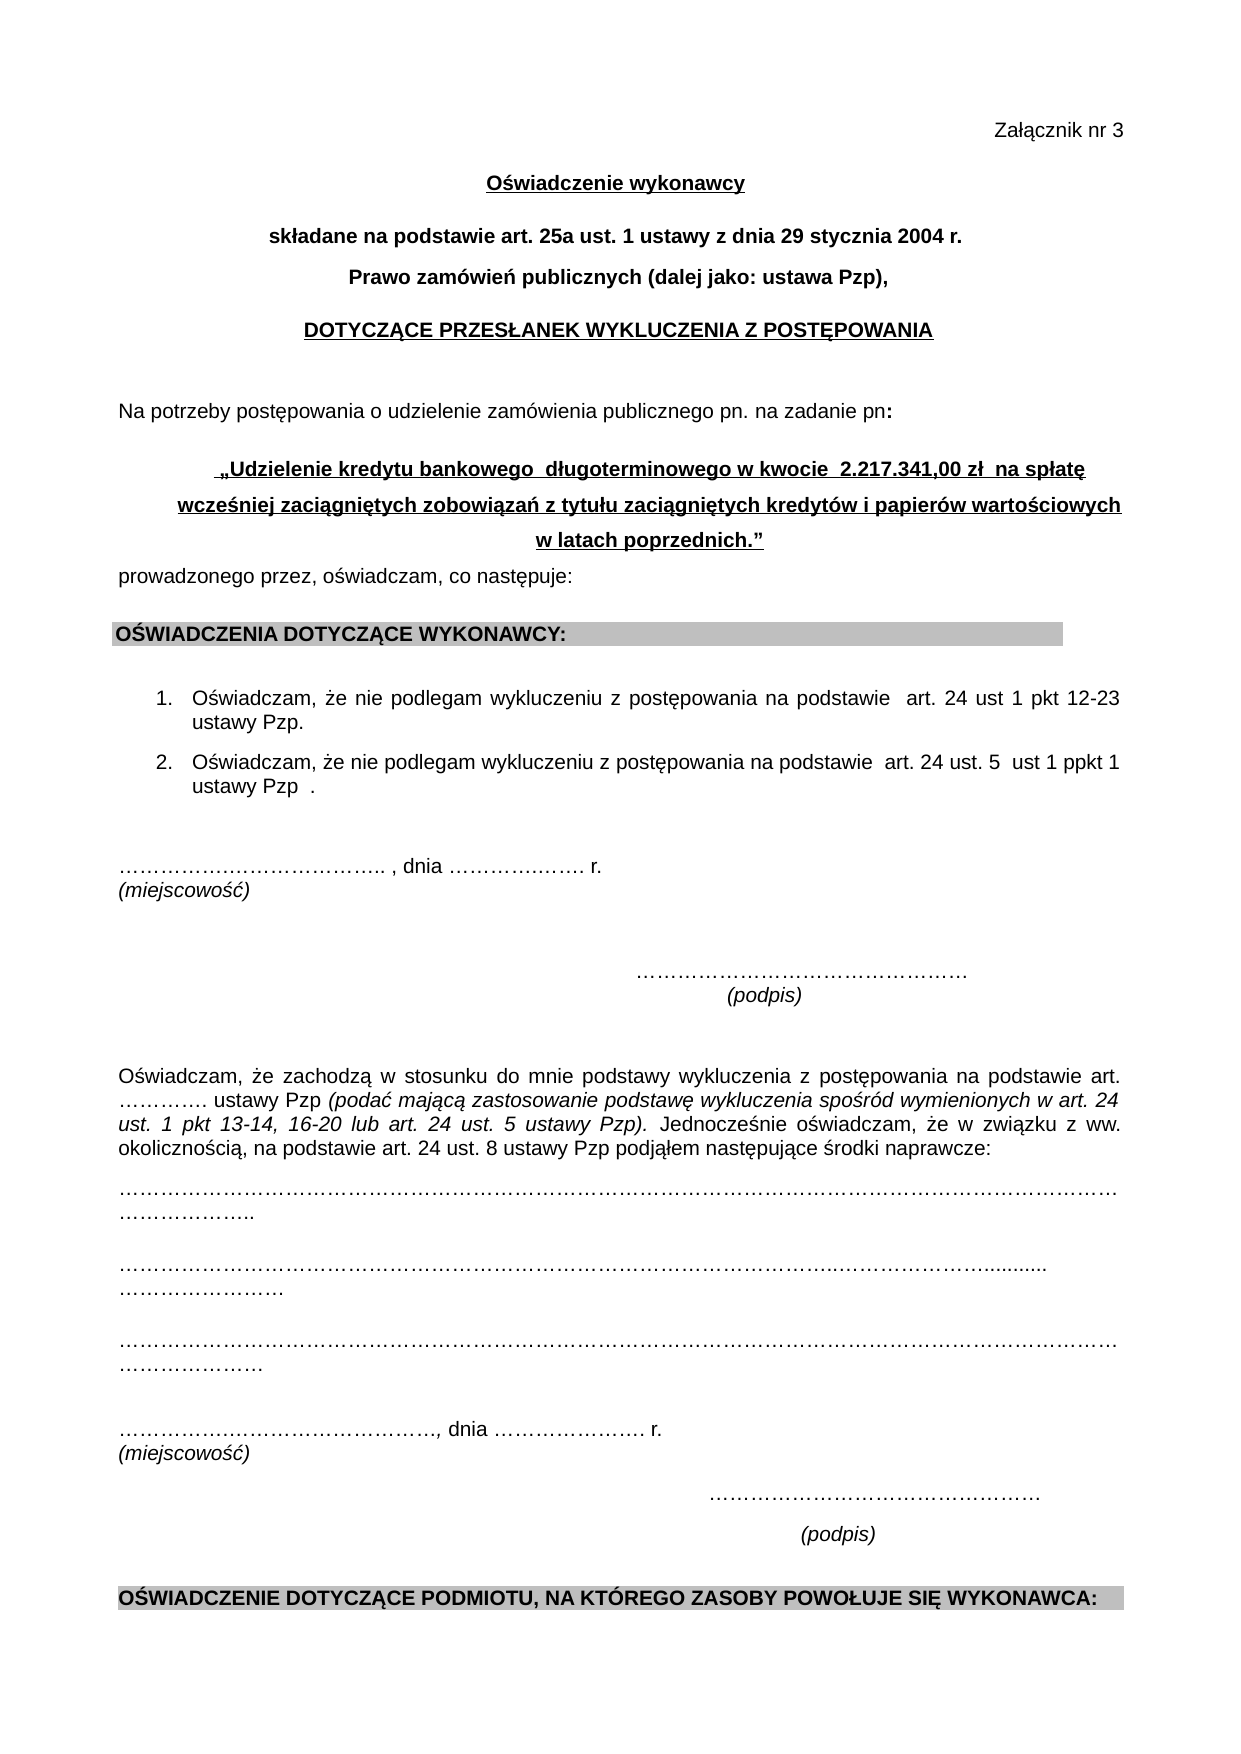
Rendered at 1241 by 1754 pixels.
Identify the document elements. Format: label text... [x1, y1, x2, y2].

text Załącznik nr 3 [119, 118, 1124, 142]
text ………………………………………………………………………………………………………………………………………………… [118, 1328, 1122, 1376]
text …………….………………….. , dnia ………….……. r. [118, 854, 1122, 878]
text (podpis) [488, 1521, 1124, 1545]
text ………………………………………… [634, 1481, 1122, 1505]
text …………….…………………………, dnia …………………. r. [118, 1416, 1122, 1440]
text Na potrzeby postępowania o udzielenie zamówienia publicznego pn. na zadanie pn: [118, 399, 1106, 423]
list Oświadczam, że nie podlegam wykluczeniu z postępowania na podstawie art. 24 ust. 5 ust 1 ppkt 1 ustawy Pzp . [156, 750, 1121, 798]
text prowadzonego przez, oświadczam, co następuje: [118, 564, 1106, 588]
text (podpis) [340, 983, 1124, 1007]
text Oświadczam, że zachodzą w stosunku do mnie podstawy wykluczenia z postępowania na podstawie art. …………. ustawy Pzp (podać mającą zastosowanie podstawę wykluczenia spośród wymienionych w art. 24 ust. 1 pkt 13-14, 16-20 lub art. 24 ust. 5 ustawy Pzp). Jednocześnie oświadczam, że w związku z ww. okolicznością, na podstawie art. 24 ust. 8 ustawy Pzp podjąłem następujące środki naprawcze: [118, 1064, 1122, 1160]
text w latach poprzednich.” [177, 514, 1122, 552]
text „Udzielenie kredytu bankowego długoterminowego w kwocie 2.217.341,00 zł na spłatę wcześniej zaciągniętych zobowiązań z tytułu zaciągniętych kredytów i papierów wartościowych [177, 456, 1122, 513]
text (miejscowość) [118, 878, 1122, 902]
text DOTYCZĄCE PRZESŁANEK WYKLUCZENIA Z POSTĘPOWANIA [119, 318, 1124, 342]
text …………………………………………………………………………………………..…………………...........…………………… [118, 1252, 1122, 1300]
text Prawo zamówień publicznych (dalej jako: ustawa Pzp), [119, 265, 1124, 289]
text składane na podstawie art. 25a ust. 1 ustawy z dnia 29 stycznia 2004 r. [119, 224, 1124, 248]
text OŚWIADCZENIE DOTYCZĄCE PODMIOTU, NA KTÓREGO ZASOBY POWOŁUJE SIĘ WYKONAWCA: [118, 1586, 1124, 1610]
table_header OŚWIADCZENIA DOTYCZĄCE WYKONAWCY: [112, 622, 1063, 646]
text (miejscowość) [118, 1440, 1122, 1464]
text ……………………………………………………………………………………………………………………………………………….. [118, 1176, 1122, 1223]
text Oświadczenie wykonawcy [119, 171, 1124, 195]
text ………………………………………… [118, 959, 1122, 983]
list Oświadczam, że nie podlegam wykluczeniu z postępowania na podstawie art. 24 ust 1 pkt 12-23 ustawy Pzp. [156, 686, 1121, 734]
